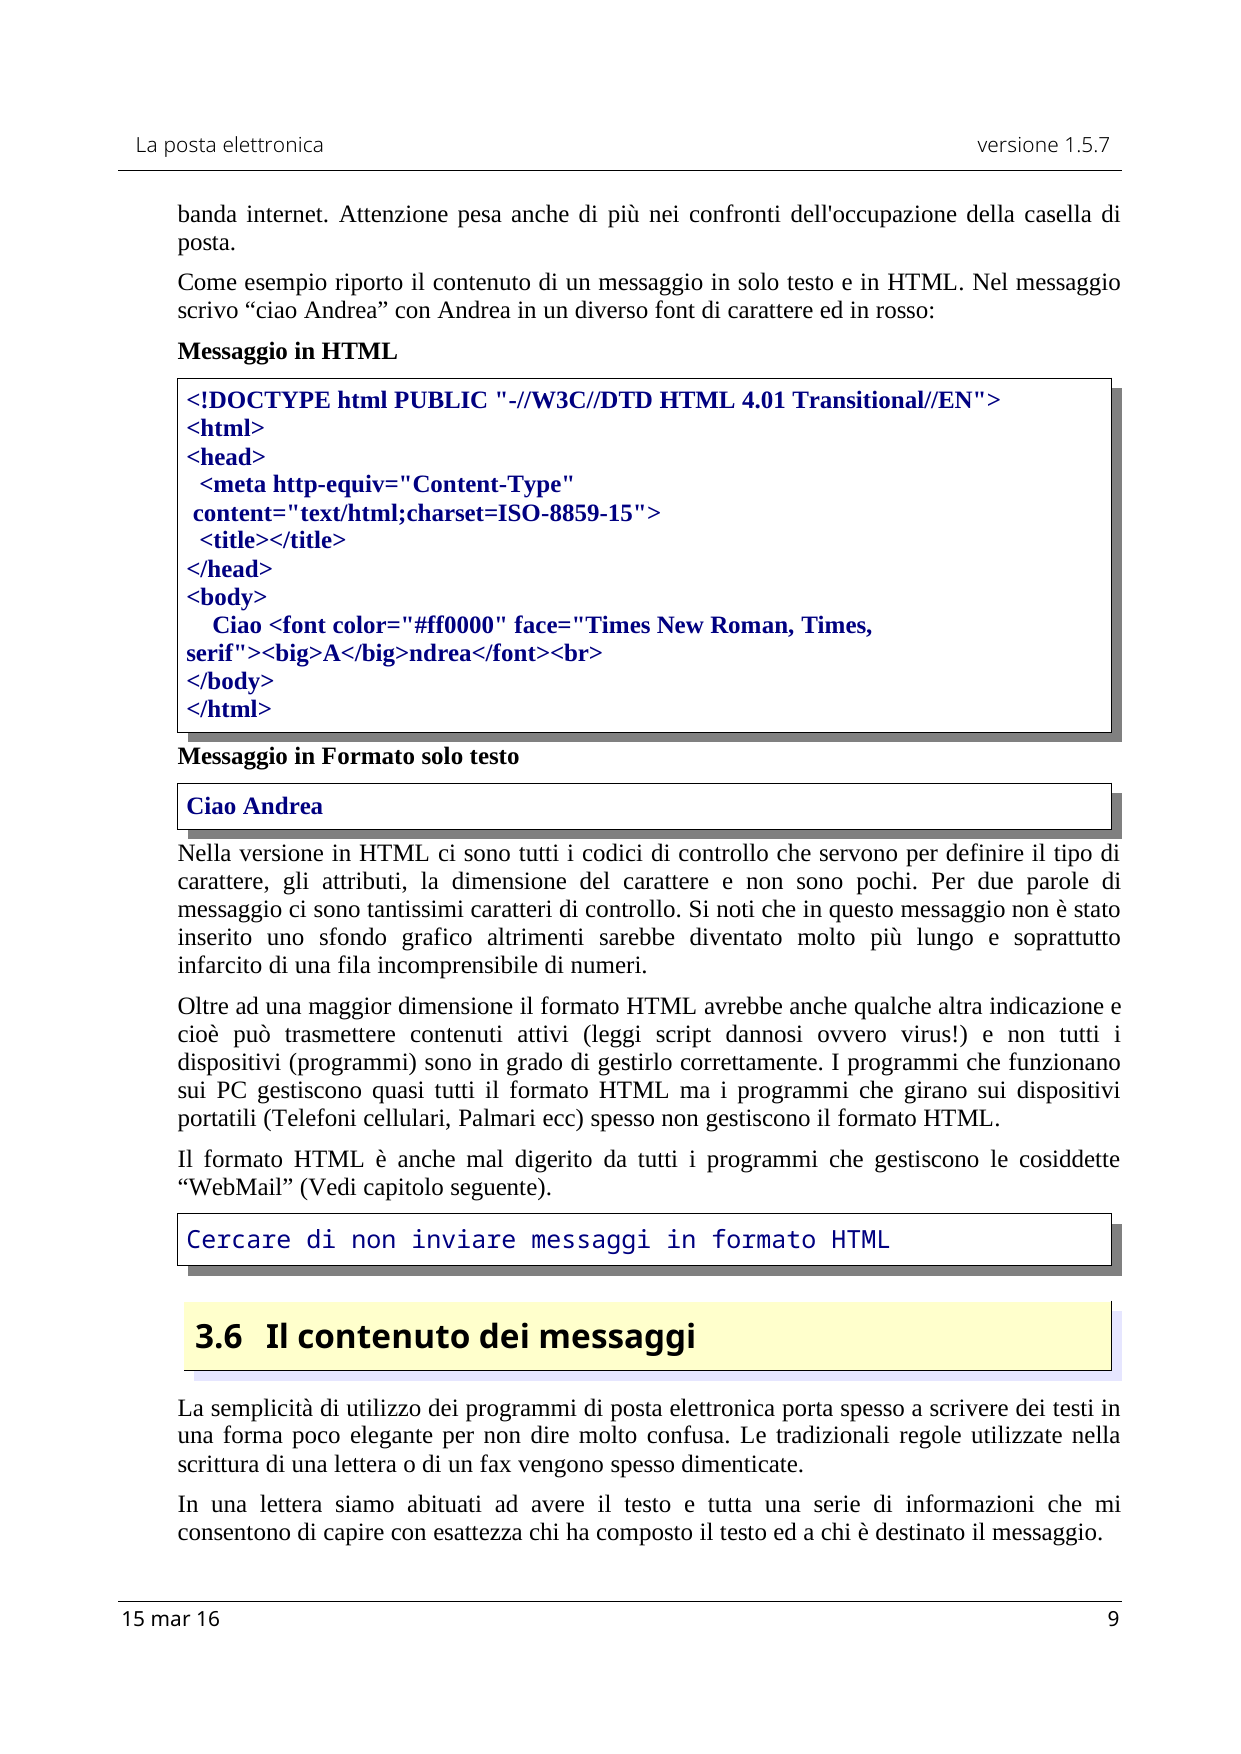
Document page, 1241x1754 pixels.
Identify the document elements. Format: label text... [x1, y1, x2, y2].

text Cercare di non inviare messaggi in formato HTML [178, 1214, 1111, 1265]
text banda internet. Attenzione pesa anche di più nei confronti dell'occupazione della casella di posta. [177, 200, 1122, 256]
text <body> [178, 573, 1111, 602]
text <!DOCTYPE html PUBLIC "-//W3C//DTD HTML 4.01 Transitional//EN"> [178, 379, 1111, 405]
text </head> [178, 546, 1111, 573]
text <head> [178, 433, 1111, 461]
text </body> [178, 658, 1111, 686]
text Il formato HTML è anche mal digerito da tutti i programmi che gestiscono le cosiddette “WebMail” (Vedi capitolo seguente). [177, 1144, 1122, 1201]
text Ciao <font color="#ff0000" face="Times New Roman, Times, serif"><big>A</big>ndrea</font><br> [178, 602, 1111, 658]
text <meta http-equiv="Content-Type" [178, 461, 1111, 489]
text Ciao Andrea [178, 784, 1111, 829]
text Messaggio in Formato solo testo [177, 742, 1122, 770]
text Come esempio riporto il contenuto di un messaggio in solo testo e in HTML. Nel messaggio scrivo “ciao Andrea” con Andrea in un diverso font di carattere ed in rosso: [177, 268, 1122, 324]
text Nella versione in HTML ci sono tutti i codici di controllo che servono per definire il tipo di carattere, gli attributi, la dimensione del carattere e non sono pochi. Per due parole di messaggio ci sono tantissimi caratteri di controllo. Si noti che in questo messaggio non è stato inserito uno sfondo grafico altrimenti sarebbe diventato molto più lungo e soprattutto infarcito di una fila incomprensibile di numeri. [177, 839, 1122, 979]
text <title></title> [178, 517, 1111, 546]
subtitle Il contenuto dei messaggi [184, 1302, 1111, 1370]
text <html> [178, 405, 1111, 433]
text Messaggio in HTML [177, 337, 1122, 365]
text In una lettera siamo abituati ad avere il testo e tutta una serie di informazioni che mi consentono di capire con esattezza chi ha composto il testo ed a chi è destinato il messaggio. [177, 1490, 1122, 1546]
text La semplicità di utilizzo dei programmi di posta elettronica porta spesso a scrivere dei testi in una forma poco elegante per non dire molto confusa. Le tradizionali regole utilizzate nella scrittura di una lettera o di un fax vengono spesso dimenticate. [177, 1393, 1122, 1477]
text </html> [178, 686, 1111, 732]
text content="text/html;charset=ISO-8859-15"> [178, 489, 1111, 517]
text Oltre ad una maggior dimensione il formato HTML avrebbe anche qualche altra indicazione e cioè può trasmettere contenuti attivi (leggi script dannosi ovvero virus!) e non tutti i dispositivi (programmi) sono in grado di gestirlo correttamente. I programmi che funzionano sui PC gestiscono quasi tutti il formato HTML ma i programmi che girano sui dispositivi portatili (Telefoni cellulari, Palmari ecc) spesso non gestiscono il formato HTML. [177, 992, 1122, 1132]
